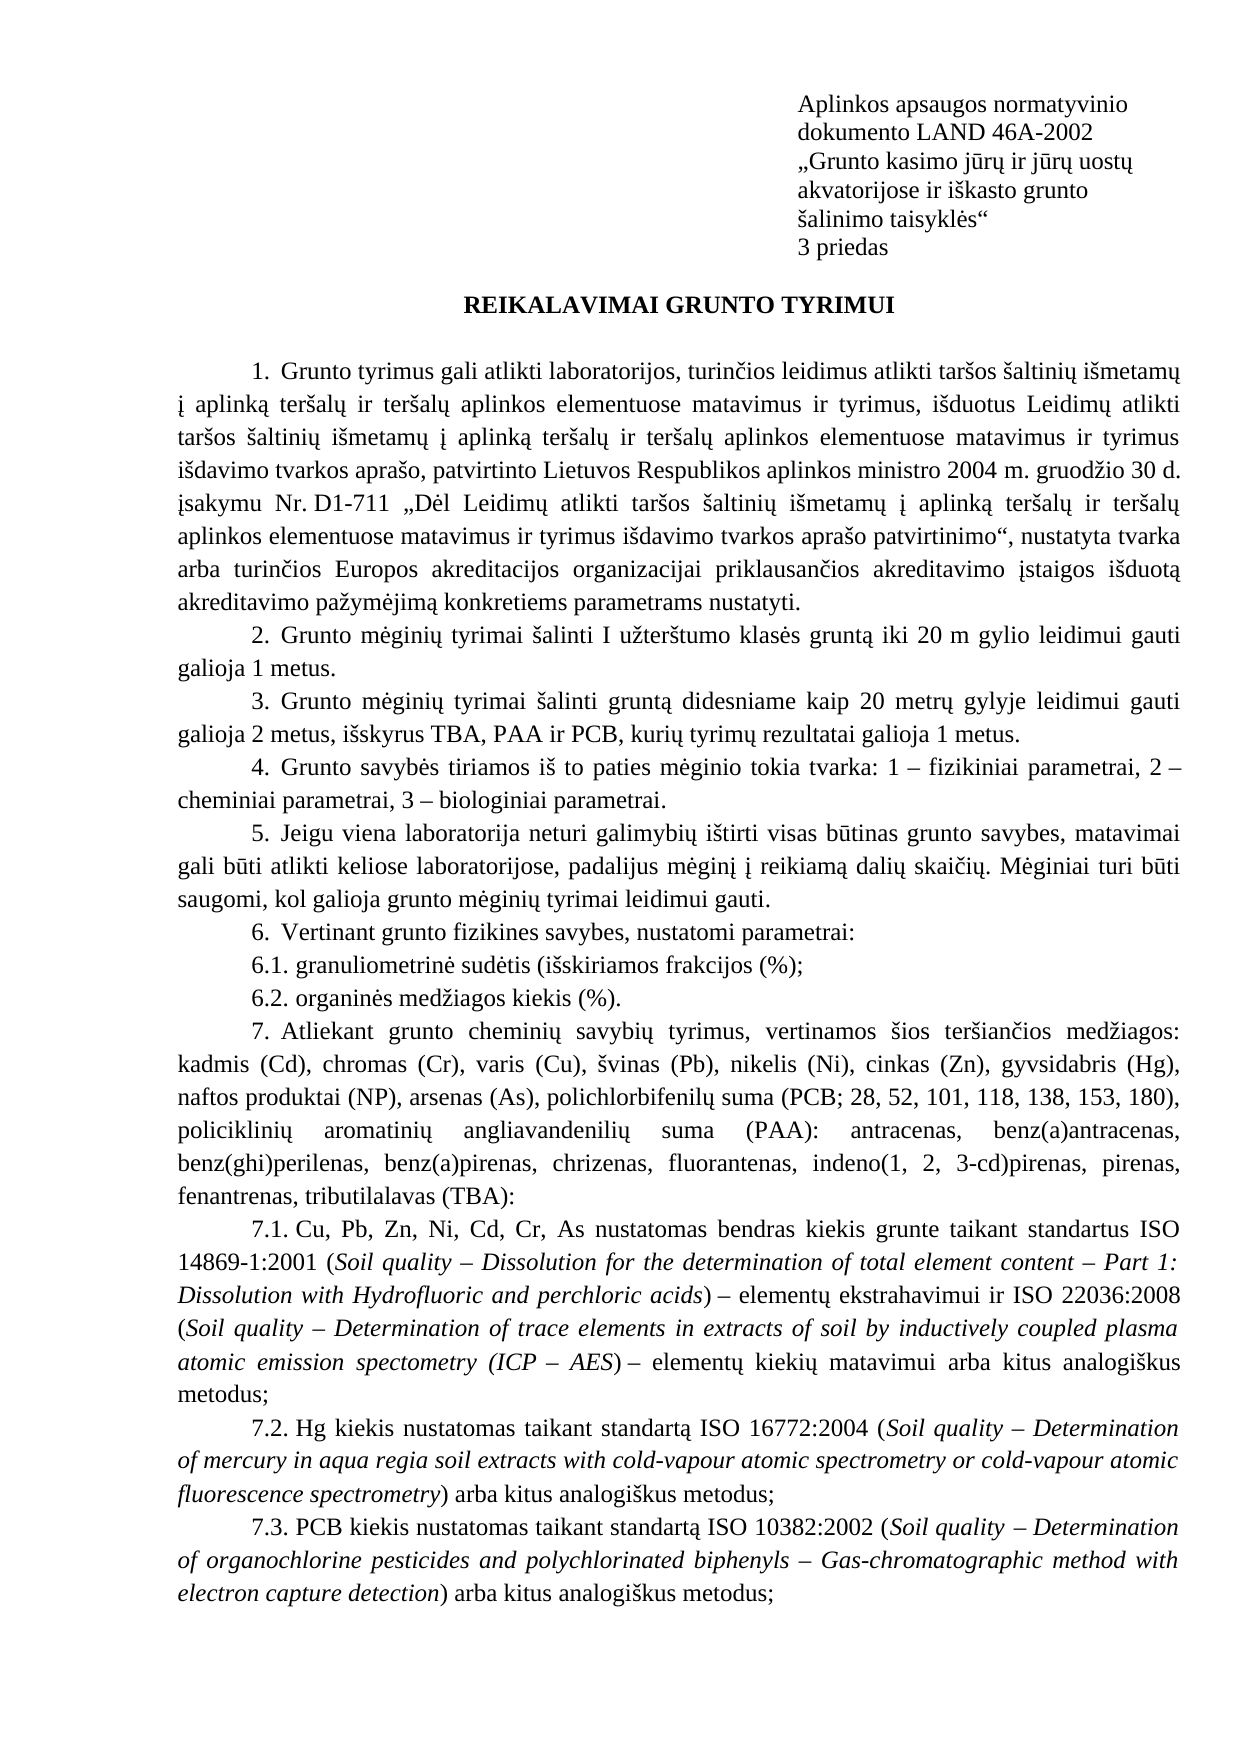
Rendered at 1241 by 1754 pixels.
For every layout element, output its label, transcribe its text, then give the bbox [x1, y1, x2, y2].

text 6.1. granuliometrinė sudėtis (išskiriamos frakcijos (%); [177, 950, 1181, 979]
text 5. Jeigu viena laboratorija neturi galimybių ištirti visas būtinas grunto savybes, matavimai gali būti atlikti keliose laboratorijose, padalijus mėginį į reikiamą dalių skaičių. Mėginiai turi būti saugomi, kol galioja grunto mėginių tyrimai leidimui gauti. [177, 818, 1181, 913]
text 7.2. Hg kiekis nustatomas taikant standartą ISO 16772:2004 (Soil quality – Determination of mercury in aqua regia soil extracts with cold-vapour atomic spectrometry or cold-vapour atomic fluorescence spectrometry) arba kitus analogiškus metodus; [177, 1413, 1181, 1507]
text 6. Vertinant grunto fizikines savybes, nustatomi parametrai: [177, 917, 1181, 946]
text 3 priedas [797, 232, 1181, 261]
text Aplinkos apsaugos normatyvinio [797, 89, 1167, 117]
text dokumento LAND 46A-2002 „Grunto kasimo jūrų ir jūrų uostų akvatorijose ir iškasto grunto šalinimo taisyklės“ [797, 117, 1167, 232]
text 7.1. Cu, Pb, Zn, Ni, Cd, Cr, As nustatomas bendras kiekis grunte taikant standartus ISO 14869-1:2001 (Soil quality – Dissolution for the determination of total element content – Part 1: Dissolution with Hydrofluoric and perchloric acids) – elementų ekstrahavimui ir ISO 22036:2008 (Soil quality – Determination of trace elements in extracts of soil by inductively coupled plasma atomic emission spectometry (ICP – AES) – elementų kiekių matavimui arba kitus analogiškus metodus; [177, 1214, 1181, 1408]
text 4. Grunto savybės tiriamos iš to paties mėginio tokia tvarka: 1 – fizikiniai parametrai, 2 – cheminiai parametrai, 3 – biologiniai parametrai. [177, 752, 1181, 814]
text 6.2. organinės medžiagos kiekis (%). [177, 983, 1181, 1012]
text REIKALAVIMAI GRUNTO TYRIMUI [177, 290, 1181, 319]
text 1. Grunto tyrimus gali atlikti laboratorijos, turinčios leidimus atlikti taršos šaltinių išmetamų į aplinką teršalų ir teršalų aplinkos elementuose matavimus ir tyrimus, išduotus Leidimų atlikti taršos šaltinių išmetamų į aplinką teršalų ir teršalų aplinkos elementuose matavimus ir tyrimus išdavimo tvarkos aprašo, patvirtinto Lietuvos Respublikos aplinkos ministro 2004 m. gruodžio 30 d. įsakymu Nr. D1-711 „Dėl Leidimų atlikti taršos šaltinių išmetamų į aplinką teršalų ir teršalų aplinkos elementuose matavimus ir tyrimus išdavimo tvarkos aprašo patvirtinimo“, nustatyta tvarka arba turinčios Europos akreditacijos organizacijai priklausančios akreditavimo įstaigos išduotą akreditavimo pažymėjimą konkretiems parametrams nustatyti. [177, 356, 1181, 616]
text 7.3. PCB kiekis nustatomas taikant standartą ISO 10382:2002 (Soil quality – Determination of organochlorine pesticides and polychlorinated biphenyls – Gas-chromatographic method with electron capture detection) arba kitus analogiškus metodus; [177, 1512, 1181, 1606]
text 7. Atliekant grunto cheminių savybių tyrimus, vertinamos šios teršiančios medžiagos: kadmis (Cd), chromas (Cr), varis (Cu), švinas (Pb), nikelis (Ni), cinkas (Zn), gyvsidabris (Hg), naftos produktai (NP), arsenas (As), polichlorbifenilų suma (PCB; 28, 52, 101, 118, 138, 153, 180), policiklinių aromatinių angliavandenilių suma (PAA): antracenas, benz(a)antracenas, benz(ghi)perilenas, benz(a)pirenas, chrizenas, fluorantenas, indeno(1, 2, 3-cd)pirenas, pirenas, fenantrenas, tributilalavas (TBA): [177, 1016, 1181, 1210]
text 2. Grunto mėginių tyrimai šalinti I užterštumo klasės gruntą iki 20 m gylio leidimui gauti galioja 1 metus. [177, 620, 1181, 682]
text 3. Grunto mėginių tyrimai šalinti gruntą didesniame kaip 20 metrų gylyje leidimui gauti galioja 2 metus, išskyrus TBA, PAA ir PCB, kurių tyrimų rezultatai galioja 1 metus. [177, 686, 1181, 748]
